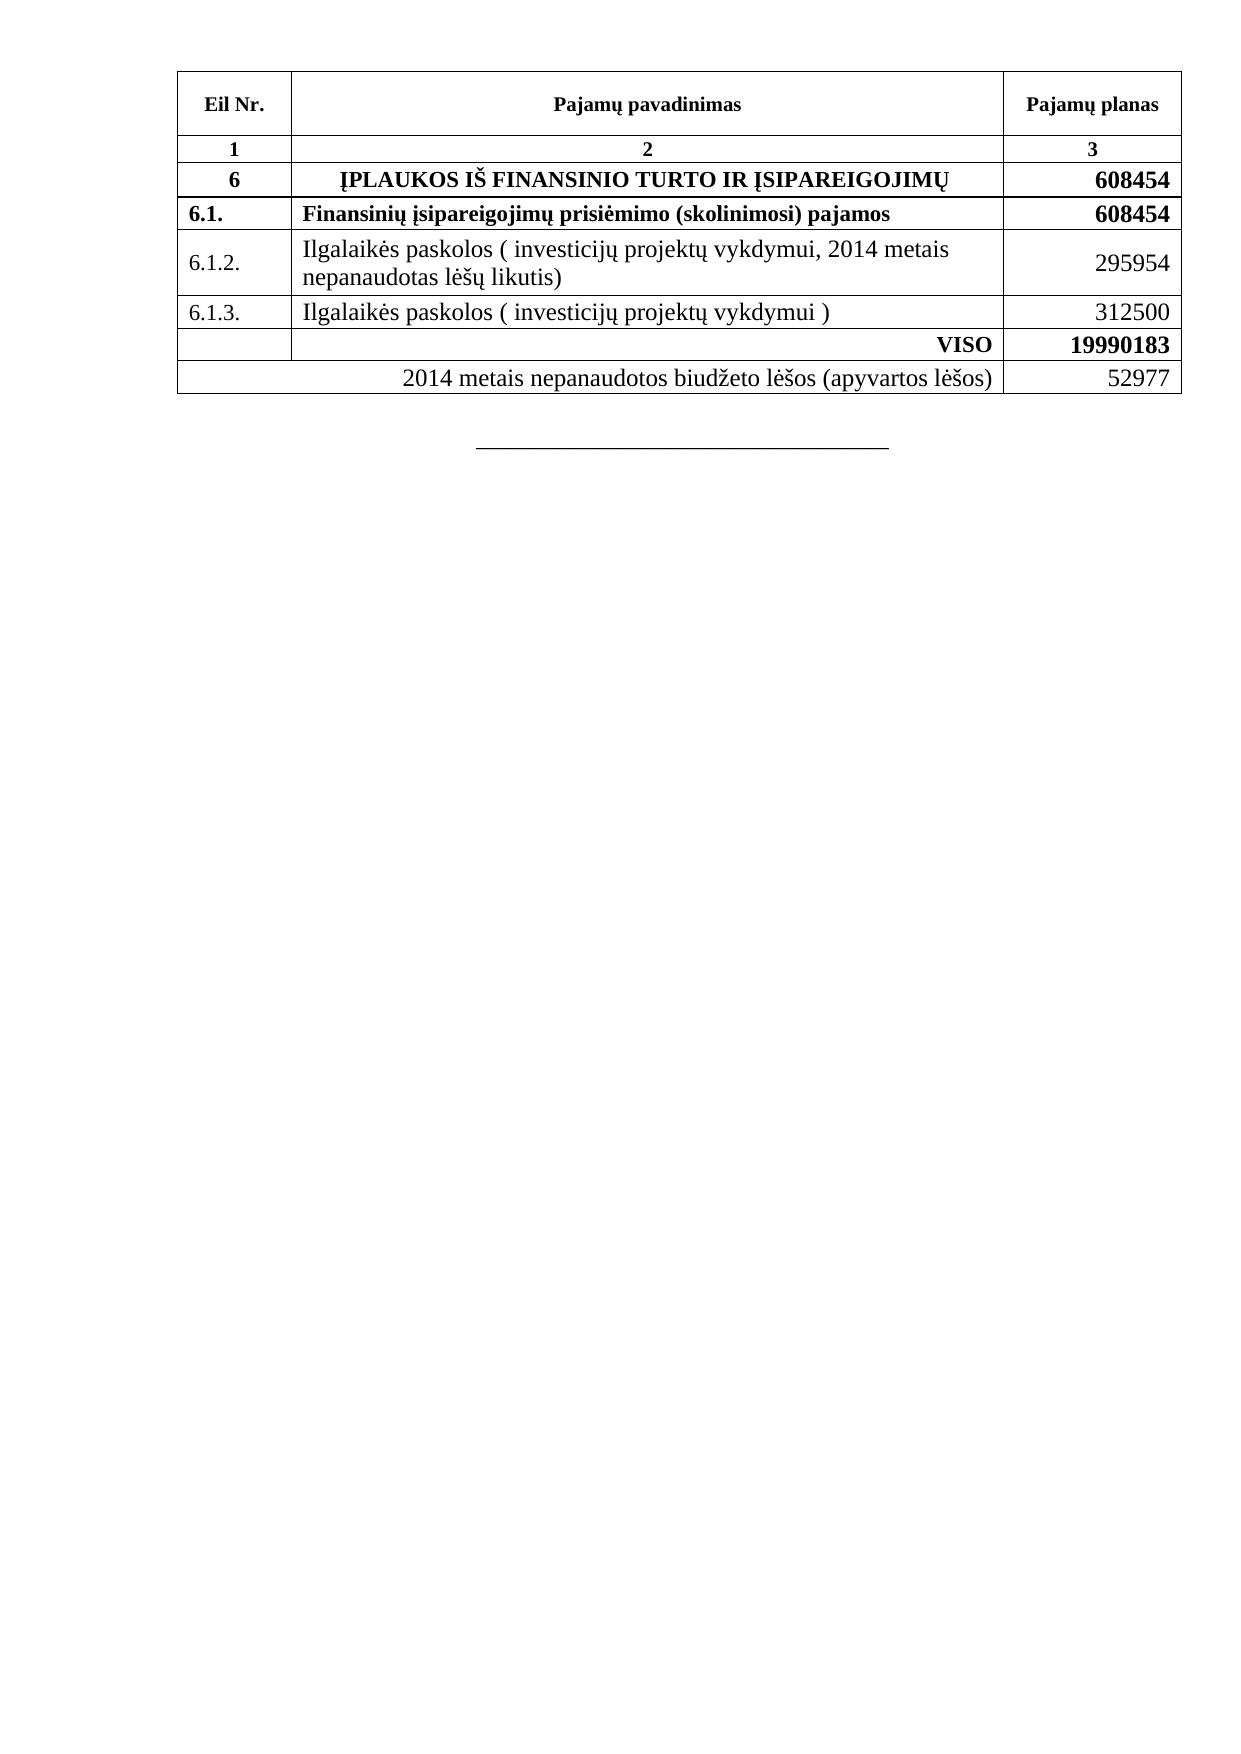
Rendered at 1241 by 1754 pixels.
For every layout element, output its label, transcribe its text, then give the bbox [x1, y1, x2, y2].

table_cell ĮPLAUKOS IŠ FINANSINIO TURTO IR ĮSIPAREIGOJIMŲ [292, 163, 1003, 196]
table_cell 295954 [1004, 230, 1181, 295]
table_cell Finansinių įsipareigojimų prisiėmimo (skolinimosi) pajamos [292, 198, 1003, 229]
table_cell 6 [178, 163, 291, 196]
table_header Pajamų planas [1004, 72, 1181, 135]
table_header Pajamų pavadinimas [292, 72, 1003, 135]
table_cell Ilgalaikės paskolos ( investicijų projektų vykdymui, 2014 metais nepanaudotas lėšų likutis) [292, 230, 1003, 295]
table_cell 608454 [1004, 198, 1181, 229]
table_cell Ilgalaikės paskolos ( investicijų projektų vykdymui ) [292, 296, 1003, 328]
table_cell [178, 329, 291, 360]
table_cell 6.1. [178, 198, 291, 229]
text _________________________________ [177, 423, 1181, 452]
table_cell 608454 [1004, 163, 1181, 196]
table_cell 2014 metais nepanaudotos biudžeto lėšos (apyvartos lėšos) [178, 361, 1003, 393]
table_cell 312500 [1004, 296, 1181, 328]
table_header Eil Nr. [178, 72, 291, 135]
table_cell 3 [1004, 136, 1181, 162]
table_cell VISO [292, 329, 1003, 360]
table_cell 6.1.2. [178, 230, 291, 295]
table_cell 6.1.3. [178, 296, 291, 328]
table_cell 2 [292, 136, 1003, 162]
table_cell 19990183 [1004, 329, 1181, 360]
table_cell 1 [178, 136, 291, 162]
table_cell 52977 [1004, 361, 1181, 393]
